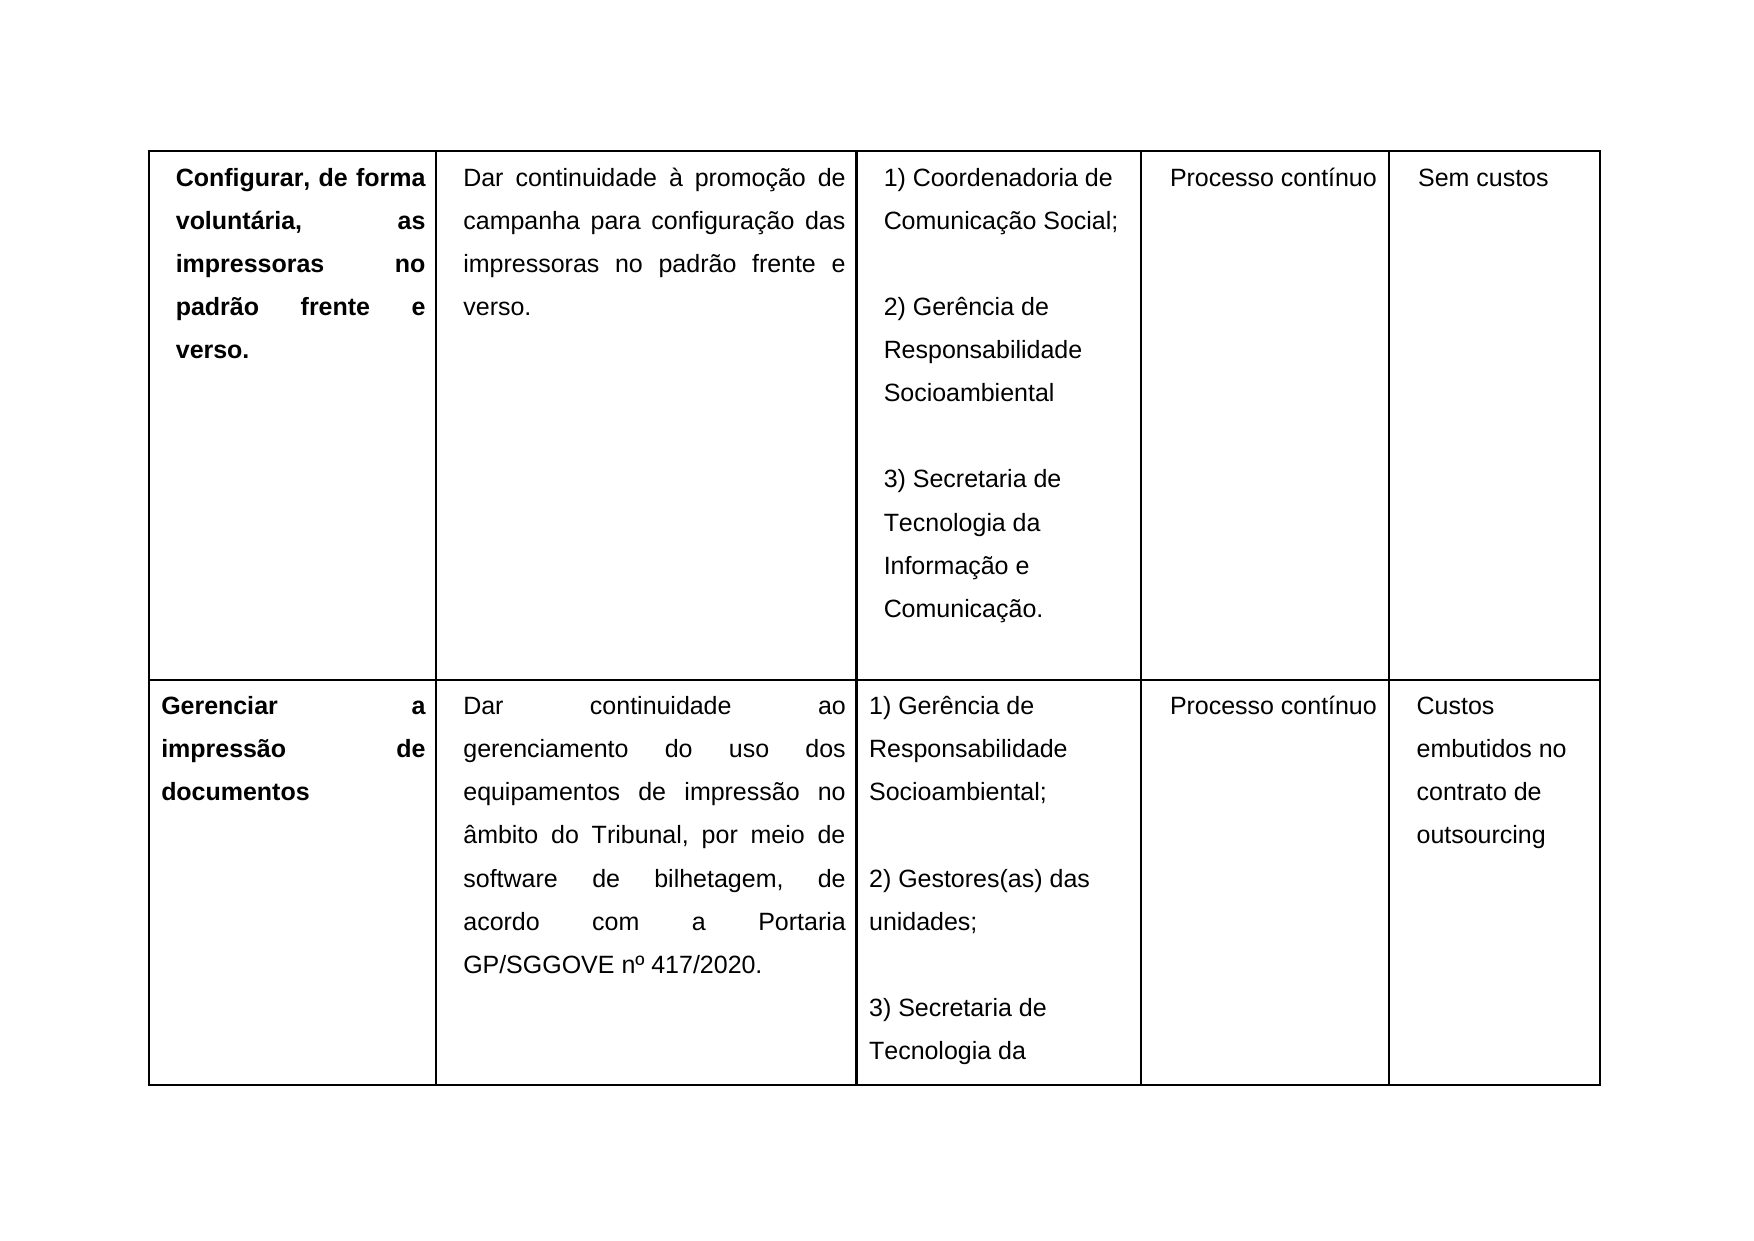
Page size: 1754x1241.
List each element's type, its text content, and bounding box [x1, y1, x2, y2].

table_cell Processo contínuo [1142, 152, 1388, 679]
table_cell 1) Gerência de Responsabilidade Socioambiental; 2) Gestores(as) das unidades; 3) Secretaria de Tecnologia da [858, 681, 1140, 1084]
table_cell Sem custos [1390, 152, 1599, 679]
table_cell Processo contínuo [1142, 681, 1388, 1084]
table_cell Configurar, de forma voluntária, as impressoras no padrão frente e verso. [150, 152, 435, 679]
table_cell Dar continuidade à promoção de campanha para configuração das impressoras no padrão frente e verso. [437, 152, 855, 679]
table_cell Gerenciar a impressão de documentos [150, 681, 435, 1084]
table_cell 1) Coordenadoria de Comunicação Social; 2) Gerência de Responsabilidade Socioambiental 3) Secretaria de Tecnologia da Informação e Comunicação. [858, 152, 1140, 679]
table_cell Dar continuidade ao gerenciamento do uso dos equipamentos de impressão no âmbito do Tribunal, por meio de software de bilhetagem, de acordo com a Portaria GP/SGGOVE nº 417/2020. [437, 681, 855, 1084]
table_cell Custos embutidos no contrato de outsourcing [1390, 681, 1599, 1084]
